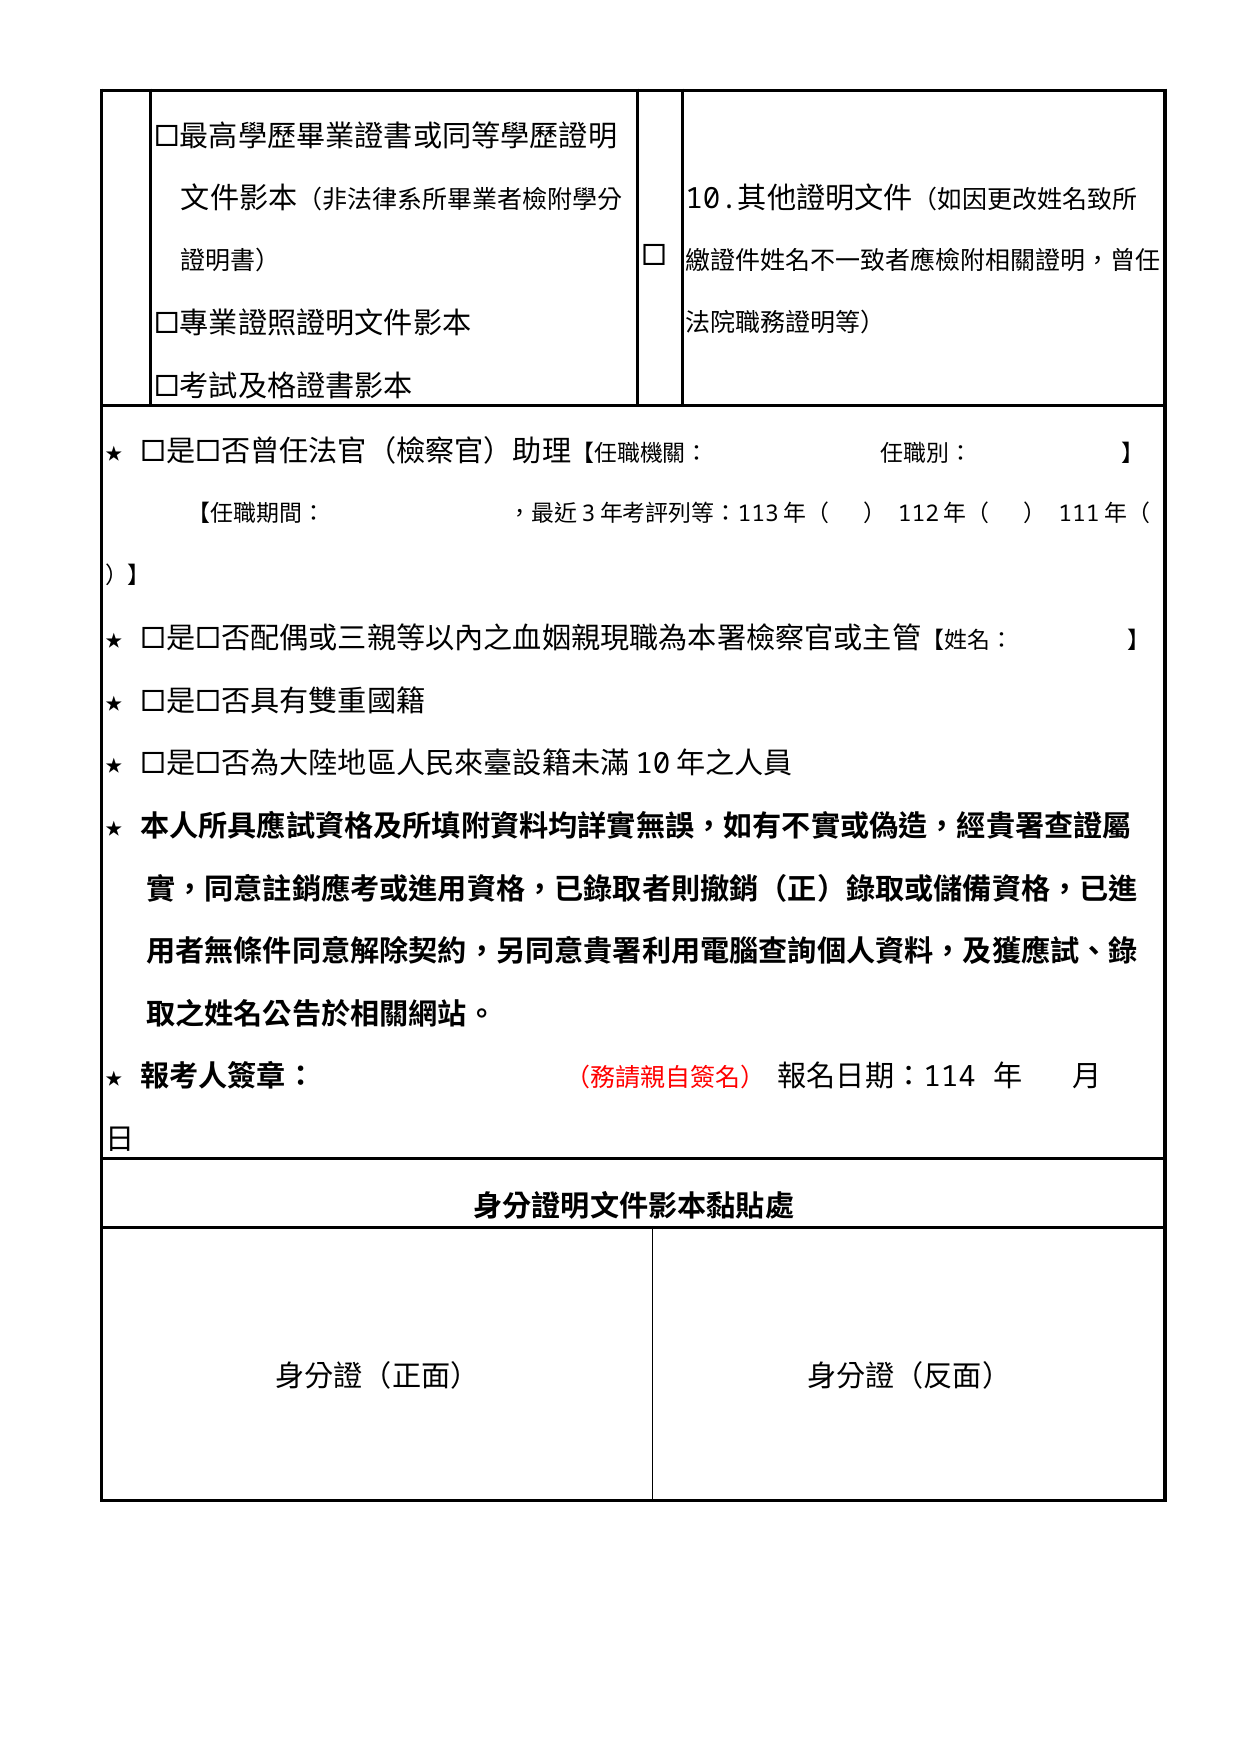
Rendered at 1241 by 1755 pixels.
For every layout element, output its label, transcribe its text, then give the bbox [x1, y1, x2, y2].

table_cell [103, 92, 149, 404]
table_cell  [639, 92, 681, 404]
table_cell 最高學歷畢業證書或同等學歷證明文件影本（非法律系所畢業者檢附學分證明書） 專業證照證明文件影本 考試及格證書影本 [152, 92, 636, 404]
table_cell ★ 是否曾任法官（檢察官）助理【任職機關： 任職別： 】 【任職期間： ，最近3年考評列等：113年（ ） 112年（ ） 111年（ ）】 ★ 是否配偶或三親等以內之血姻親現職為本署檢察官或主管【姓名： 】 ★ 是否具有雙重國籍 ★ 是否為大陸地區人民來臺設籍未滿10年之人員 ★ 本人所具應試資格及所填附資料均詳實無誤，如有不實或偽造，經貴署查證屬實，同意註銷應考或進用資格，已錄取者則撤銷（正）錄取或儲備資格，已進用者無條件同意解除契約，另同意貴署利用電腦查詢個人資料，及獲應試、錄取之姓名公告於相關網站。 ★ 報考人簽章： （務請親自簽名） 報名日期：114 年 月 日 [103, 407, 1163, 1157]
table_cell 身分證明文件影本黏貼處 [103, 1160, 1163, 1226]
table_cell 身分證（反面） [653, 1229, 1163, 1498]
table_cell 10.其他證明文件（如因更改姓名致所繳證件姓名不一致者應檢附相關證明，曾任法院職務證明等） [684, 92, 1163, 404]
table_cell 身分證（正面） [103, 1229, 652, 1498]
